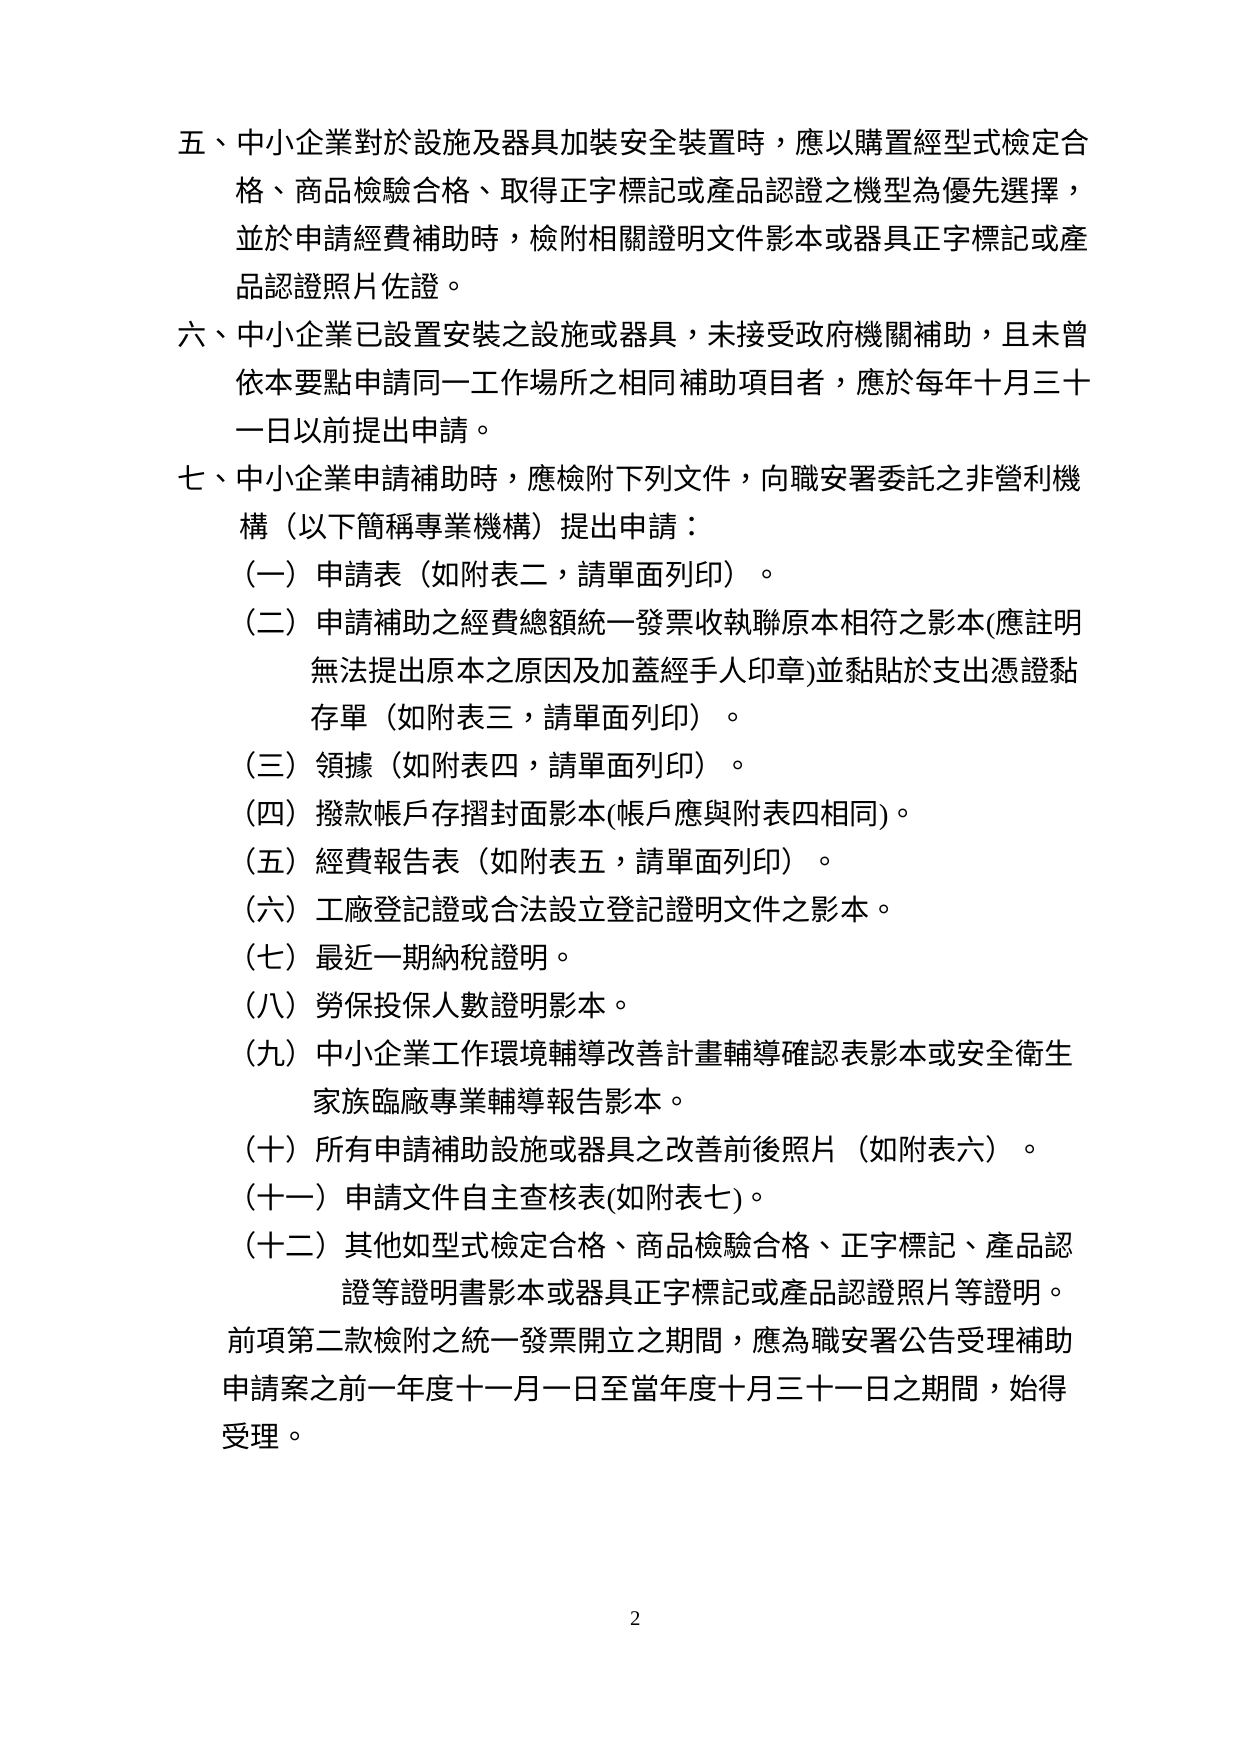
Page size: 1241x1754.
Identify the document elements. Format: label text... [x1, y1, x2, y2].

text （九）中小企業工作環境輔導改善計畫輔導確認表影本或安全衛生家族臨廠專業輔導報告影本。 [227, 1026, 1092, 1122]
text （十）所有申請補助設施或器具之改善前後照片（如附表六）。 [227, 1122, 1092, 1170]
text （三）領據（如附表四，請單面列印）。 [227, 738, 1092, 786]
text （二）申請補助之經費總額統一發票收執聯原本相符之影本(應註明無法提出原本之原因及加蓋經手人印章)並黏貼於支出憑證黏存單（如附表三，請單面列印）。 [227, 595, 1092, 738]
text （六）工廠登記證或合法設立登記證明文件之影本。 [227, 882, 1092, 930]
text （十一）申請文件自主查核表(如附表七)。 [227, 1170, 1092, 1218]
text 前項第二款檢附之統一發票開立之期間，應為職安署公告受理補助申請案之前一年度十一月一日至當年度十月三十一日之期間，始得受理。 [221, 1313, 1092, 1457]
text （七）最近一期納稅證明。 [227, 930, 1092, 978]
text 七、中小企業申請補助時，應檢附下列文件，向職安署委託之非營利機構（以下簡稱專業機構）提出申請： [177, 451, 1092, 547]
text 五、中小企業對於設施及器具加裝安全裝置時，應以購置經型式檢定合格、商品檢驗合格、取得正字標記或產品認證之機型為優先選擇，並於申請經費補助時，檢附相關證明文件影本或器具正字標記或產品認證照片佐證。 [177, 116, 1092, 307]
text （五）經費報告表（如附表五，請單面列印）。 [227, 834, 1092, 882]
text （八）勞保投保人數證明影本。 [227, 978, 1092, 1026]
text （一）申請表（如附表二，請單面列印）。 [227, 547, 1092, 595]
text （十二）其他如型式檢定合格、商品檢驗合格、正字標記、產品認證等證明書影本或器具正字標記或產品認證照片等證明。 [227, 1218, 1092, 1313]
text 六、中小企業已設置安裝之設施或器具，未接受政府機關補助，且未曾依本要點申請同一工作場所之相同補助項目者，應於每年十月三十一日以前提出申請。 [177, 307, 1092, 451]
text （四）撥款帳戶存摺封面影本(帳戶應與附表四相同)。 [227, 786, 1092, 834]
